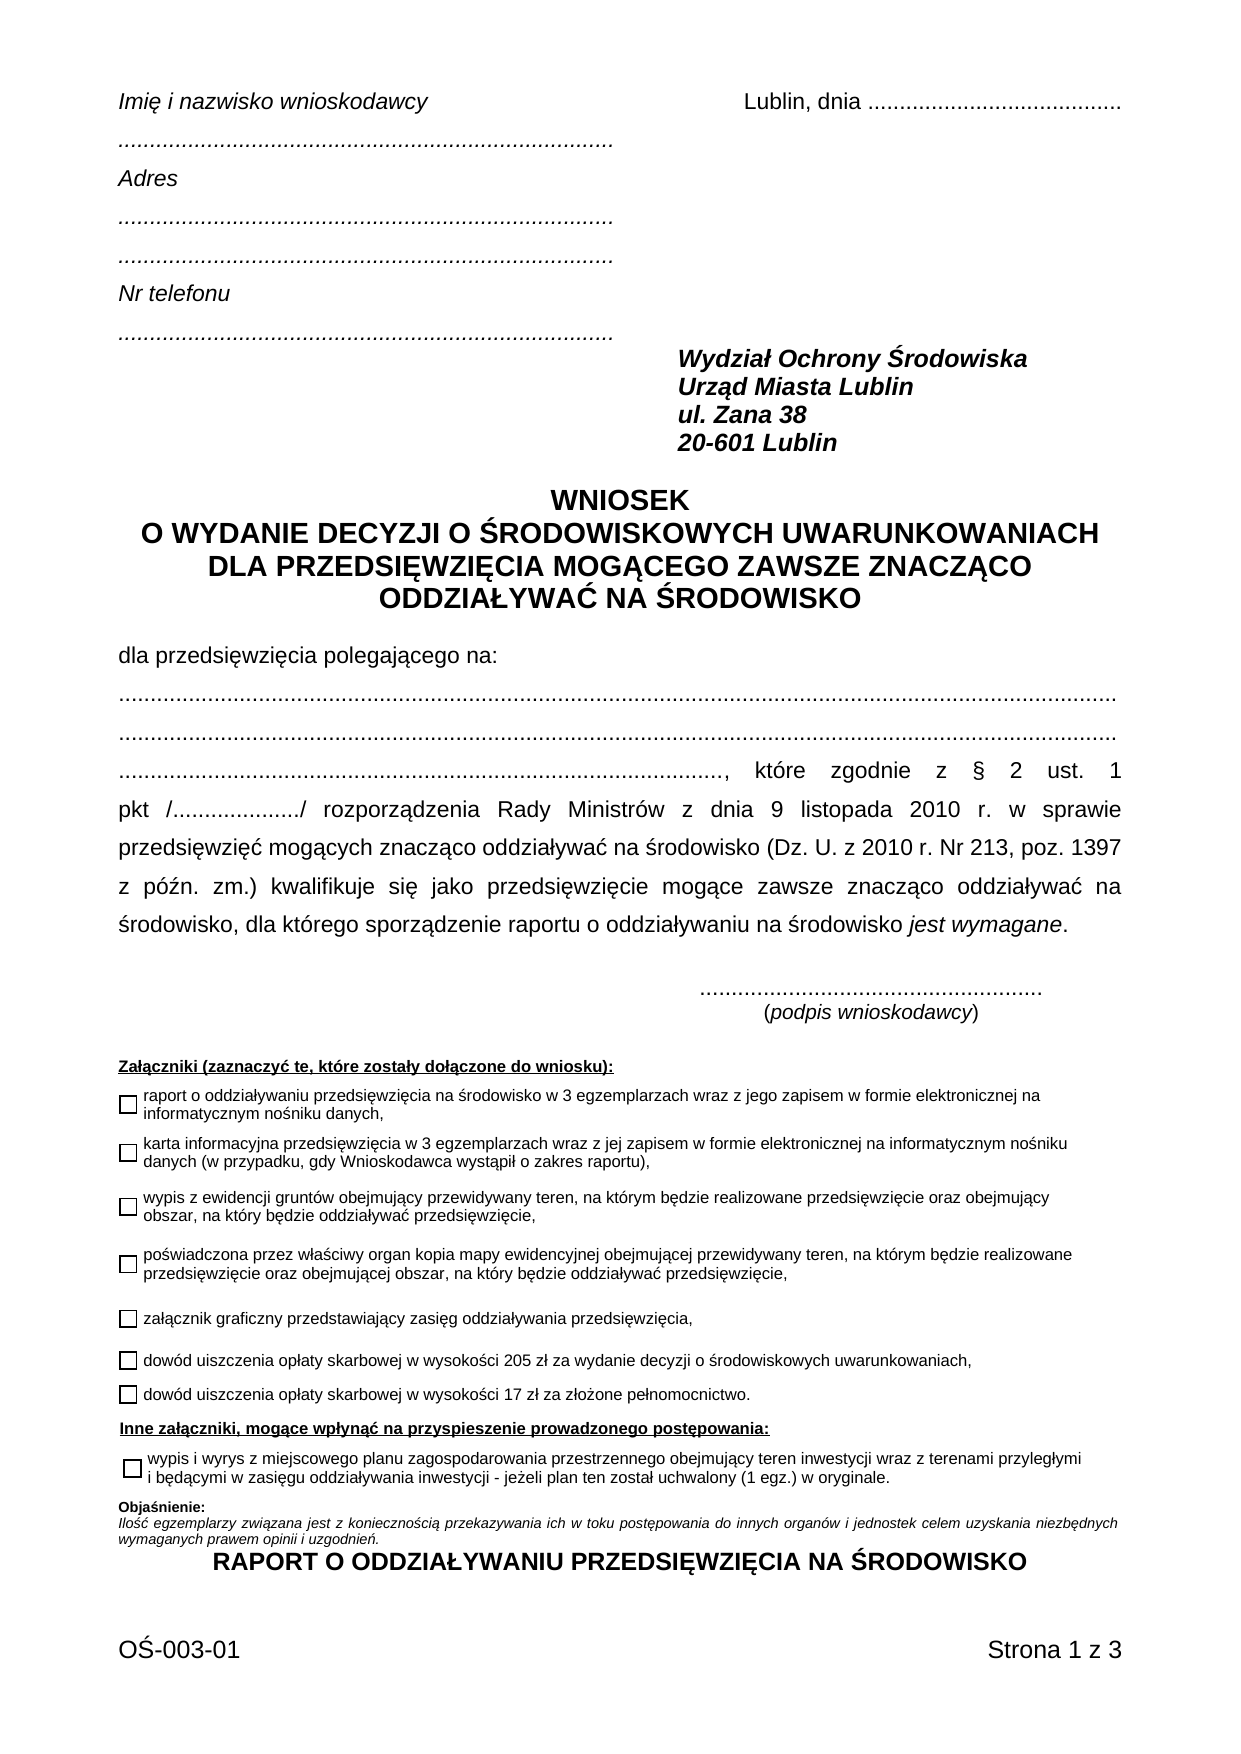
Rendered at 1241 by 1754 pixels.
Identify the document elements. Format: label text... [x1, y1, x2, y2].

text Ilość egzemplarzy związana jest z koniecznością przekazywania ich w toku postępowania do innych organów i jednostek celem uzyskania niezbędnych wymaganych prawem opinii i uzgodnień. [118, 1515, 1122, 1548]
table_header [118, 950, 620, 1029]
text DLA PRZEDSIĘWZIĘCIA MOGĄCEGO ZAWSZE ZNACZĄCO ODDZIAŁYWAĆ NA ŚRODOWISKO [118, 549, 1122, 615]
table_header ...................................................... (podpis wnioskodawcy) [620, 950, 1122, 1029]
text WNIOSEK [118, 484, 1122, 517]
text RAPORT O ODDZIAŁYWANIU PRZEDSIĘWZIĘCIA NA ŚRODOWISKO [118, 1548, 1122, 1576]
text Imię i nazwisko wnioskodawcy .............................................................................. Adres .............................................................................. .............................................................................. Nr telefonu .............................................................................. [118, 88, 620, 345]
text O WYDANIE DECYZJI O ŚRODOWISKOWYCH UWARUNKOWANIACH [118, 517, 1122, 549]
text Wydział Ochrony Środowiska [678, 345, 1122, 373]
text ul. Zana 38 [678, 401, 1122, 428]
text dla przedsięwzięcia polegającego na: ........................................................................................................................................................................................................................................................................................................................................................................................................................., które zgodnie z § 2 ust. 1 pkt /..................../ rozporządzenia Rady Ministrów z dnia 9 listopada 2010 r. w sprawie przedsięwzięć mogących znacząco oddziaływać na środowisko (Dz. U. z 2010 r. Nr 213, poz. 1397 z późn. zm.) kwalifikuje się jako przedsięwzięcie mogące zawsze znacząco oddziaływać na środowisko, dla którego sporządzenie raportu o oddziaływaniu na środowisko jest wymagane. [118, 643, 1122, 937]
text Objaśnienie: [118, 1499, 1122, 1515]
text 20-601 Lublin [678, 428, 1122, 456]
text Urząd Miasta Lublin [678, 373, 1122, 401]
text Lublin, dnia ........................................ [620, 88, 1122, 114]
text Załączniki (zaznaczyć te, które zostały dołączone do wniosku): [118, 1057, 1122, 1076]
list Inne załączniki, mogące wpłynąć na przyspieszenie prowadzonego postępowania: [44, 1419, 1122, 1438]
